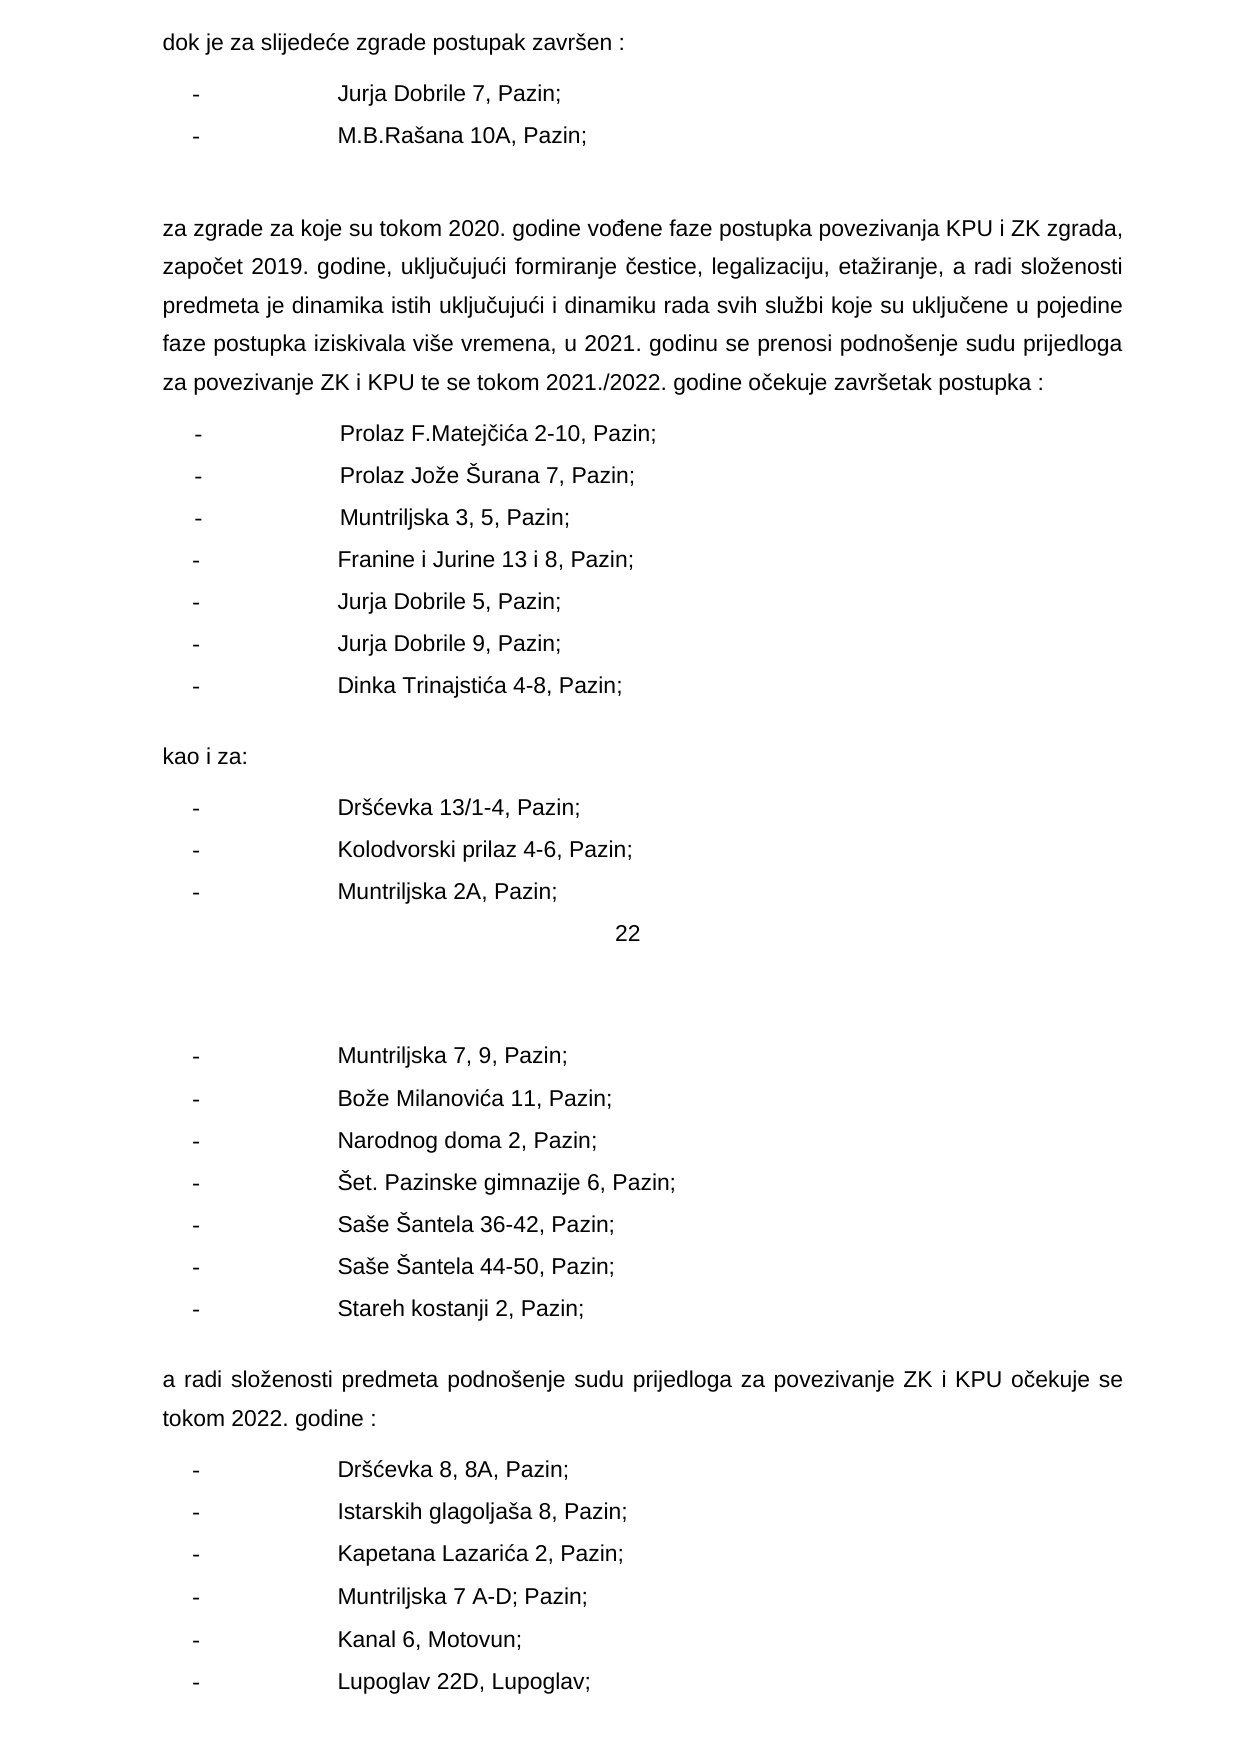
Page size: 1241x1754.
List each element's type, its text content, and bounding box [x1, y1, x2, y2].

text dok je za slijedeće zgrade postupak završen : [162, 29, 1123, 55]
text - Stareh kostanji 2, Pazin; [192, 1296, 1123, 1321]
text - Jurja Dobrile 9, Pazin; [192, 631, 1123, 656]
text - Dršćevka 13/1-4, Pazin; [192, 795, 1123, 821]
text - Dinka Trinajstića 4-8, Pazin; [192, 673, 1123, 698]
text - Bože Milanovića 11, Pazin; [192, 1085, 1123, 1111]
text - Muntriljska 7, 9, Pazin; [192, 1043, 1123, 1069]
text - Muntriljska 7 A-D; Pazin; [192, 1582, 1123, 1610]
text - Saše Šantela 36-42, Pazin; [192, 1211, 1123, 1237]
text - Kolodvorski prilaz 4-6, Pazin; [192, 837, 1123, 863]
text - Narodnog doma 2, Pazin; [192, 1127, 1123, 1153]
text - Saše Šantela 44-50, Pazin; [192, 1253, 1123, 1279]
text - Jurja Dobrile 5, Pazin; [192, 588, 1123, 614]
text - Kanal 6, Motovun; [192, 1627, 1123, 1652]
text - Muntriljska 3, 5, Pazin; [162, 504, 1123, 530]
text kao i za: [162, 744, 1123, 769]
text - Šet. Pazinske gimnazije 6, Pazin; [192, 1169, 1123, 1195]
text za zgrade za koje su tokom 2020. godine vođene faze postupka povezivanja KPU i ZK zgrada, započet 2019. godine, uključujući formiranje čestice, legalizaciju, etažiranje, a radi složenosti predmeta je dinamika istih uključujući i dinamiku rada svih službi koje su uključene u pojedine faze postupka iziskivala više vremena, u 2021. godinu se prenosi podnošenje sudu prijedloga za povezivanje ZK i KPU te se tokom 2021./2022. godine očekuje završetak postupka : [162, 216, 1123, 395]
text a radi složenosti predmeta podnošenje sudu prijedloga za povezivanje ZK i KPU očekuje se tokom 2022. godine : [162, 1367, 1123, 1431]
text - Jurja Dobrile 7, Pazin; [192, 80, 1123, 106]
text - Franine i Jurine 13 i 8, Pazin; [192, 546, 1123, 572]
text - Prolaz F.Matejčića 2-10, Pazin; [162, 420, 1123, 446]
text - Prolaz Jože Šurana 7, Pazin; [162, 462, 1123, 488]
text - Istarskih glagoljaša 8, Pazin; [192, 1498, 1123, 1524]
text - Dršćevka 8, 8A, Pazin; [192, 1456, 1123, 1482]
text 21 [162, 921, 1123, 947]
text - M.B.Rašana 10A, Pazin; [192, 122, 1123, 148]
text - Kapetana Lazarića 2, Pazin; [192, 1540, 1123, 1566]
text - Lupoglav 22D, Lupoglav; [192, 1669, 1123, 1694]
text - Muntriljska 2A, Pazin; [192, 879, 1123, 905]
